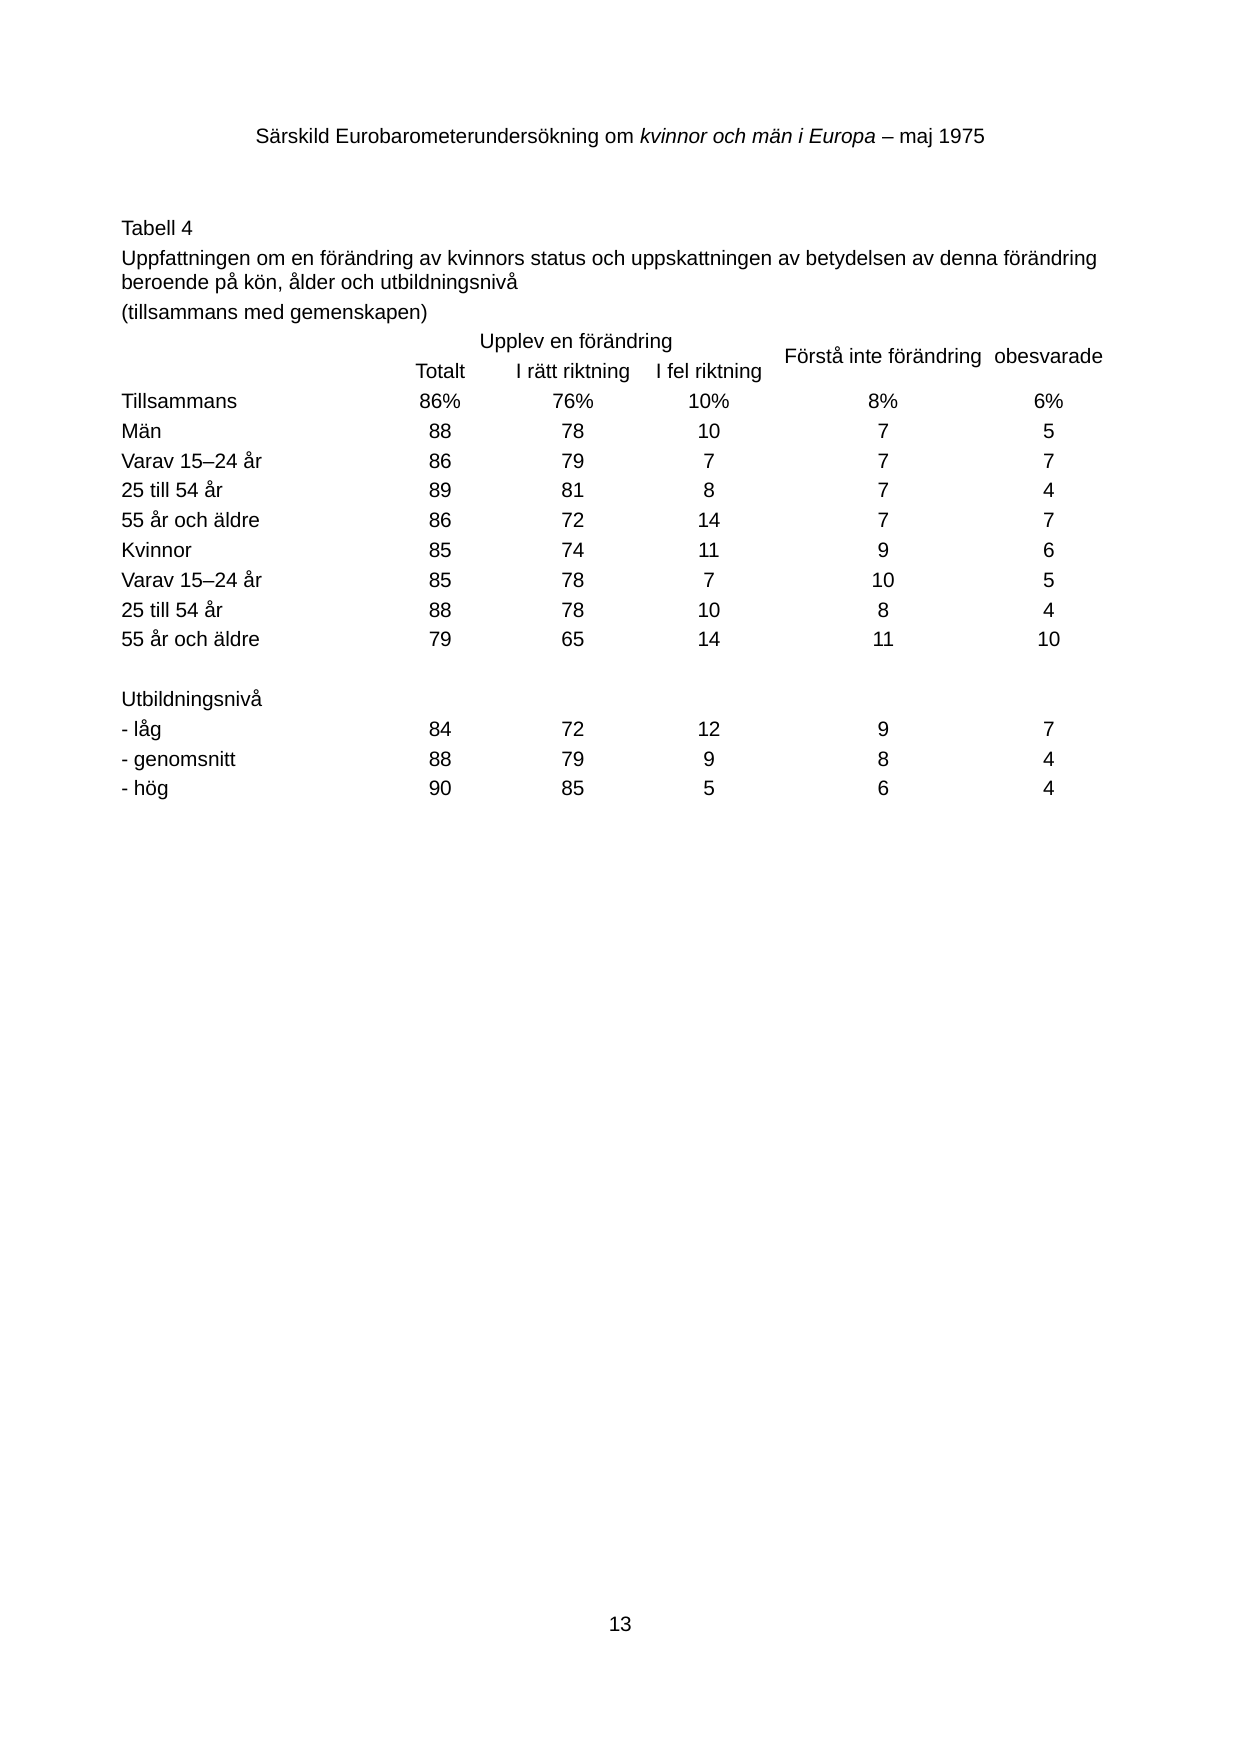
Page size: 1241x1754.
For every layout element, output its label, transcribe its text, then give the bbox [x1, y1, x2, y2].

table_cell 5 [639, 773, 779, 803]
table_cell 4 [987, 475, 1110, 505]
table_cell 10 [779, 565, 987, 594]
table_cell 55 år och äldre [118, 505, 373, 535]
table_cell 7 [779, 446, 987, 475]
table_cell [987, 684, 1110, 714]
table_cell [373, 654, 507, 684]
table_cell Män [118, 416, 373, 446]
table_cell 85 [373, 565, 507, 594]
table_cell Totalt [373, 356, 507, 386]
table_cell 79 [373, 624, 507, 654]
table_cell Kvinnor [118, 535, 373, 565]
table_cell 11 [779, 624, 987, 654]
table_cell 88 [373, 744, 507, 773]
table_cell (tillsammans med gemenskapen) [118, 297, 1110, 326]
table_cell 5 [987, 565, 1110, 594]
table_cell [639, 684, 779, 714]
table_cell Tillsammans [118, 386, 373, 416]
table_cell 6 [987, 535, 1110, 565]
table_cell 11 [639, 535, 779, 565]
table_cell 8 [639, 475, 779, 505]
table_cell 7 [779, 505, 987, 535]
table_cell 25 till 54 år [118, 595, 373, 624]
table_cell 14 [639, 624, 779, 654]
table_cell 85 [507, 773, 638, 803]
table_cell 86 [373, 446, 507, 475]
table_cell [118, 326, 373, 356]
table_cell 25 till 54 år [118, 475, 373, 505]
table_cell 78 [507, 416, 638, 446]
table_cell Upplev en förändring [373, 326, 779, 356]
table_cell 85 [373, 535, 507, 565]
table_cell 7 [639, 446, 779, 475]
table_cell I rätt riktning [507, 356, 638, 386]
table_header Tabell 4 [118, 213, 1110, 243]
table_cell [779, 654, 987, 684]
table_cell I fel riktning [639, 356, 779, 386]
table_cell 10 [639, 595, 779, 624]
table_cell 9 [779, 714, 987, 743]
table_cell 78 [507, 565, 638, 594]
table_cell 86% [373, 386, 507, 416]
table_cell - genomsnitt [118, 744, 373, 773]
table_cell 88 [373, 416, 507, 446]
table_cell Varav 15–24 år [118, 565, 373, 594]
table_cell 79 [507, 744, 638, 773]
table_cell 78 [507, 595, 638, 624]
table_cell [118, 654, 373, 684]
table_cell obesvarade [987, 326, 1110, 386]
table_cell 7 [639, 565, 779, 594]
table_cell 10 [987, 624, 1110, 654]
table_cell 8% [779, 386, 987, 416]
table_cell [118, 356, 373, 386]
table_cell 72 [507, 714, 638, 743]
table_cell 74 [507, 535, 638, 565]
table_cell Varav 15–24 år [118, 446, 373, 475]
table_cell 4 [987, 744, 1110, 773]
table_cell 7 [987, 714, 1110, 743]
table_cell 81 [507, 475, 638, 505]
table_cell 76% [507, 386, 638, 416]
table_cell 84 [373, 714, 507, 743]
table_cell [507, 654, 638, 684]
table_cell [987, 654, 1110, 684]
table_cell Förstå inte förändring [779, 326, 987, 386]
table_cell 9 [779, 535, 987, 565]
table_cell 7 [987, 505, 1110, 535]
table_cell 7 [779, 416, 987, 446]
table_cell 4 [987, 773, 1110, 803]
table_cell [507, 684, 638, 714]
table_cell - låg [118, 714, 373, 743]
table_cell Utbildningsnivå [118, 684, 373, 714]
table_cell 65 [507, 624, 638, 654]
table_cell 9 [639, 744, 779, 773]
table_cell 14 [639, 505, 779, 535]
table_cell 90 [373, 773, 507, 803]
table_cell 72 [507, 505, 638, 535]
table_cell 79 [507, 446, 638, 475]
table_cell [639, 654, 779, 684]
table_cell 7 [987, 446, 1110, 475]
table_cell [373, 684, 507, 714]
table_cell - hög [118, 773, 373, 803]
table_cell 8 [779, 744, 987, 773]
table_cell 55 år och äldre [118, 624, 373, 654]
table_cell 5 [987, 416, 1110, 446]
table_cell 8 [779, 595, 987, 624]
table_cell 10% [639, 386, 779, 416]
table_cell Uppfattningen om en förändring av kvinnors status och uppskattningen av betydelsen av denna förändring beroende på kön, ålder och utbildningsnivå [118, 243, 1110, 297]
table_cell [779, 684, 987, 714]
table_cell 4 [987, 595, 1110, 624]
table_cell 7 [779, 475, 987, 505]
table_cell 89 [373, 475, 507, 505]
table_cell 12 [639, 714, 779, 743]
table_cell 88 [373, 595, 507, 624]
table_cell 6% [987, 386, 1110, 416]
table_cell 86 [373, 505, 507, 535]
table_cell 10 [639, 416, 779, 446]
table_cell 6 [779, 773, 987, 803]
